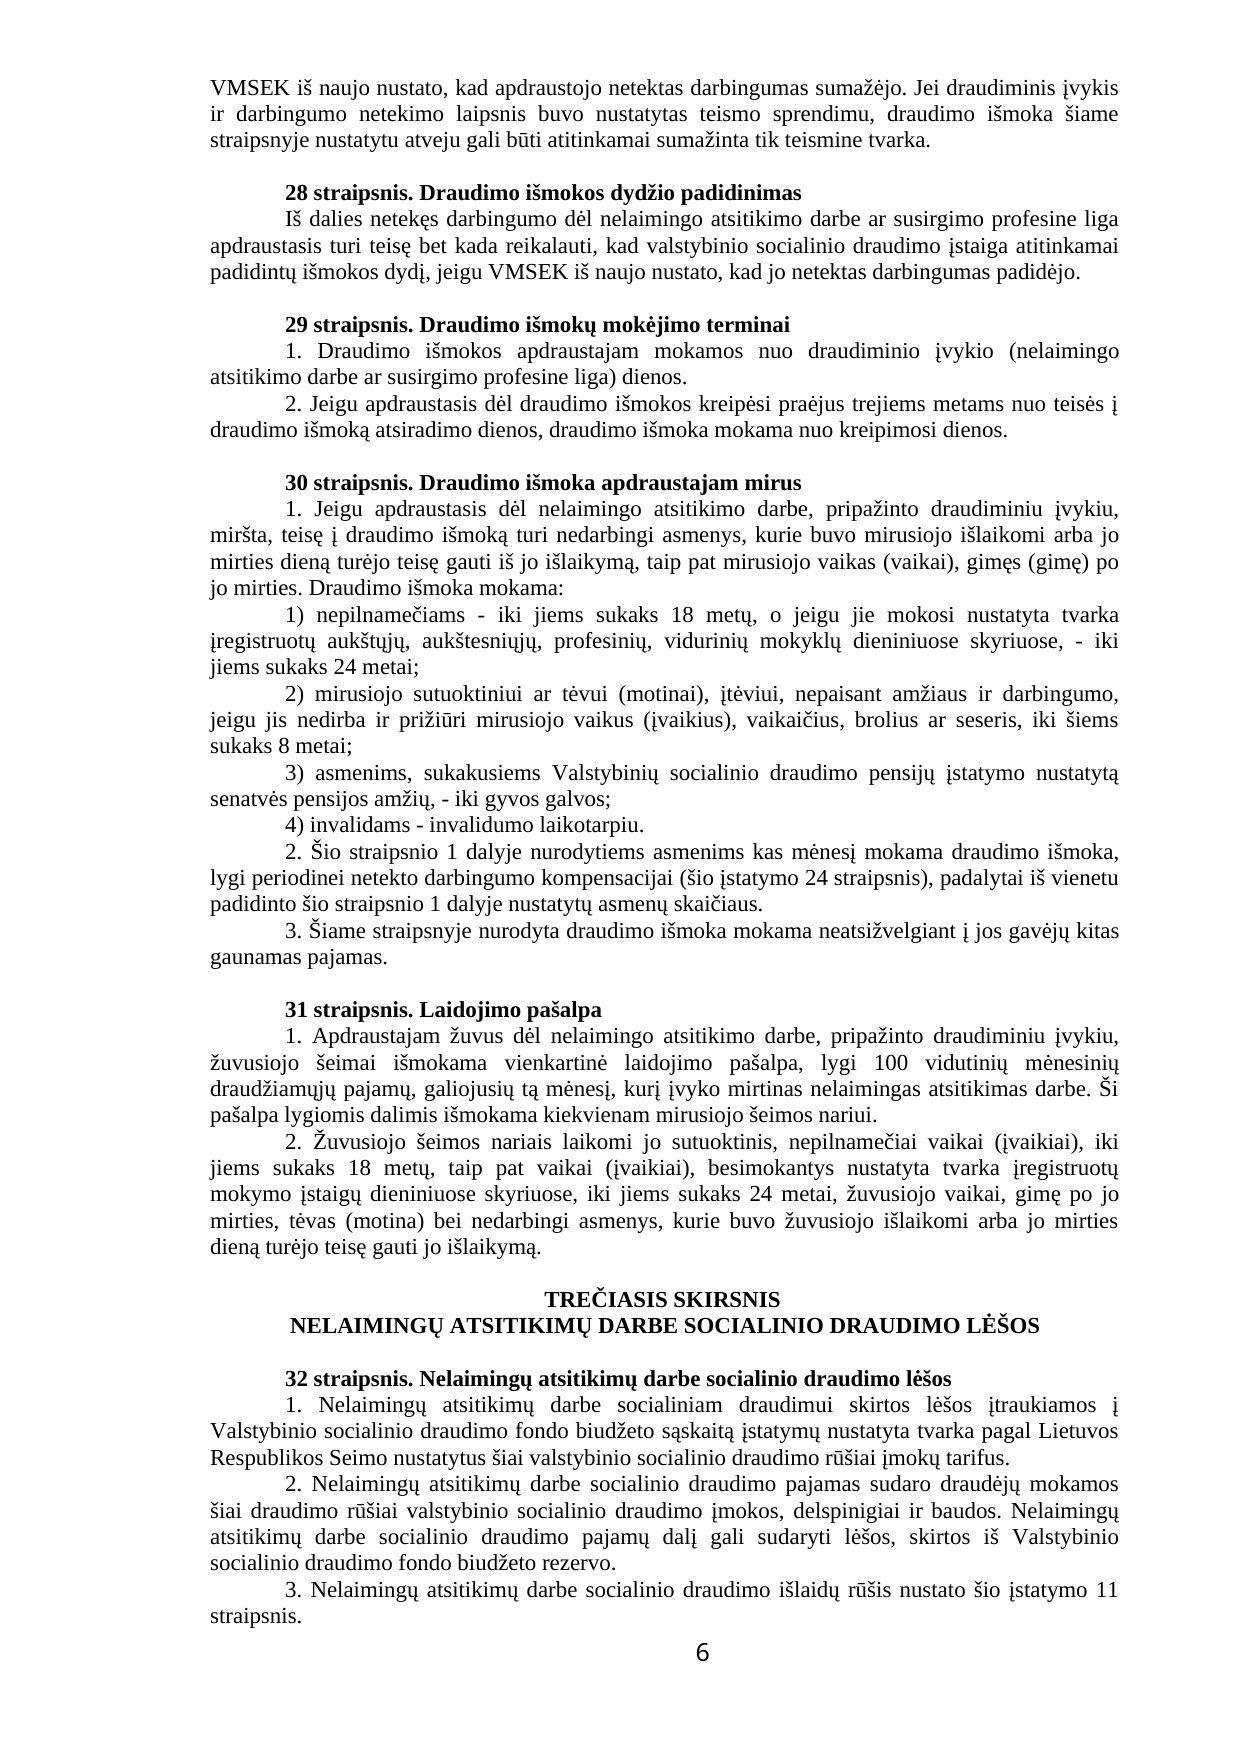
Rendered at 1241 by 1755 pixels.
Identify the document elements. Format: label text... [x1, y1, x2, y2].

text 31 straipsnis. Laidojimo pašalpa [210, 996, 1120, 1022]
text 2. Nelaimingų atsitikimų darbe socialinio draudimo pajamas sudaro draudėjų mokamos šiai draudimo rūšiai valstybinio socialinio draudimo įmokos, delspinigiai ir baudos. Nelaimingų atsitikimų darbe socialinio draudimo pajamų dalį gali sudaryti lėšos, skirtos iš Valstybinio socialinio draudimo fondo biudžeto rezervo. [210, 1470, 1120, 1576]
text 1. Jeigu apdraustasis dėl nelaimingo atsitikimo darbe, pripažinto draudiminiu įvykiu, miršta, teisę į draudimo išmoką turi nedarbingi asmenys, kurie buvo mirusiojo išlaikomi arba jo mirties dieną turėjo teisę gauti iš jo išlaikymą, taip pat mirusiojo vaikas (vaikai), gimęs (gimę) po jo mirties. Draudimo išmoka mokama: [210, 495, 1120, 601]
text 28 straipsnis. Draudimo išmokos dydžio padidinimas [210, 179, 1120, 205]
text Iš dalies netekęs darbingumo dėl nelaimingo atsitikimo darbe ar susirgimo profesine liga apdraustasis turi teisę bet kada reikalauti, kad valstybinio socialinio draudimo įstaiga atitinkamai padidintų išmokos dydį, jeigu VMSEK iš naujo nustato, kad jo netektas darbingumas padidėjo. [210, 205, 1120, 284]
text 32 straipsnis. Nelaimingų atsitikimų darbe socialinio draudimo lėšos [210, 1365, 1120, 1391]
text NELAIMINGŲ ATSITIKIMŲ DARBE SOCIALINIO DRAUDIMO LĖŠOS [210, 1312, 1120, 1338]
text 3) asmenims, sukakusiems Valstybinių socialinio draudimo pensijų įstatymo nustatytą senatvės pensijos amžių, - iki gyvos galvos; [210, 759, 1120, 811]
text 1. Nelaimingų atsitikimų darbe socialiniam draudimui skirtos lėšos įtraukiamos į Valstybinio socialinio draudimo fondo biudžeto sąskaitą įstatymų nustatyta tvarka pagal Lietuvos Respublikos Seimo nustatytus šiai valstybinio socialinio draudimo rūšiai įmokų tarifus. [210, 1391, 1120, 1470]
text 30 straipsnis. Draudimo išmoka apdraustajam mirus [210, 469, 1120, 495]
text 1. Draudimo išmokos apdraustajam mokamos nuo draudiminio įvykio (nelaimingo atsitikimo darbe ar susirgimo profesine liga) dienos. [210, 337, 1120, 390]
text 3. Nelaimingų atsitikimų darbe socialinio draudimo išlaidų rūšis nustato šio įstatymo 11 straipsnis. [210, 1576, 1120, 1628]
text 2) mirusiojo sutuoktiniui ar tėvui (motinai), įtėviui, nepaisant amžiaus ir darbingumo, jeigu jis nedirba ir prižiūri mirusiojo vaikus (įvaikius), vaikaičius, brolius ar seseris, iki šiems sukaks 8 metai; [210, 680, 1120, 759]
text 2. Jeigu apdraustasis dėl draudimo išmokos kreipėsi praėjus trejiems metams nuo teisės į draudimo išmoką atsiradimo dienos, draudimo išmoka mokama nuo kreipimosi dienos. [210, 390, 1120, 442]
text 2. Šio straipsnio 1 dalyje nurodytiems asmenims kas mėnesį mokama draudimo išmoka, lygi periodinei netekto darbingumo kompensacijai (šio įstatymo 24 straipsnis), padalytai iš vienetu padidinto šio straipsnio 1 dalyje nustatytų asmenų skaičiaus. [210, 838, 1120, 917]
text 1) nepilnamečiams - iki jiems sukaks 18 metų, o jeigu jie mokosi nustatyta tvarka įregistruotų aukštųjų, aukštesniųjų, profesinių, vidurinių mokyklų dieniniuose skyriuose, - iki jiems sukaks 24 metai; [210, 601, 1120, 680]
text 1. Apdraustajam žuvus dėl nelaimingo atsitikimo darbe, pripažinto draudiminiu įvykiu, žuvusiojo šeimai išmokama vienkartinė laidojimo pašalpa, lygi 100 vidutinių mėnesinių draudžiamųjų pajamų, galiojusių tą mėnesį, kurį įvyko mirtinas nelaimingas atsitikimas darbe. Ši pašalpa lygiomis dalimis išmokama kiekvienam mirusiojo šeimos nariui. [210, 1022, 1120, 1128]
text 2. Žuvusiojo šeimos nariais laikomi jo sutuoktinis, nepilnamečiai vaikai (įvaikiai), iki jiems sukaks 18 metų, taip pat vaikai (įvaikiai), besimokantys nustatyta tvarka įregistruotų mokymo įstaigų dieniniuose skyriuose, iki jiems sukaks 24 metai, žuvusiojo vaikai, gimę po jo mirties, tėvas (motina) bei nedarbingi asmenys, kurie buvo žuvusiojo išlaikomi arba jo mirties dieną turėjo teisę gauti jo išlaikymą. [210, 1128, 1120, 1259]
text VMSEK iš naujo nustato, kad apdraustojo netektas darbingumas sumažėjo. Jei draudiminis įvykis ir darbingumo netekimo laipsnis buvo nustatytas teismo sprendimu, draudimo išmoka šiame straipsnyje nustatytu atveju gali būti atitinkamai sumažinta tik teismine tvarka. [210, 73, 1120, 153]
text 3. Šiame straipsnyje nurodyta draudimo išmoka mokama neatsižvelgiant į jos gavėjų kitas gaunamas pajamas. [210, 917, 1120, 969]
text 29 straipsnis. Draudimo išmokų mokėjimo terminai [210, 311, 1120, 337]
text 4) invalidams - invalidumo laikotarpiu. [210, 811, 1120, 838]
text TREČIASIS SKIRSNIS [210, 1286, 1120, 1312]
